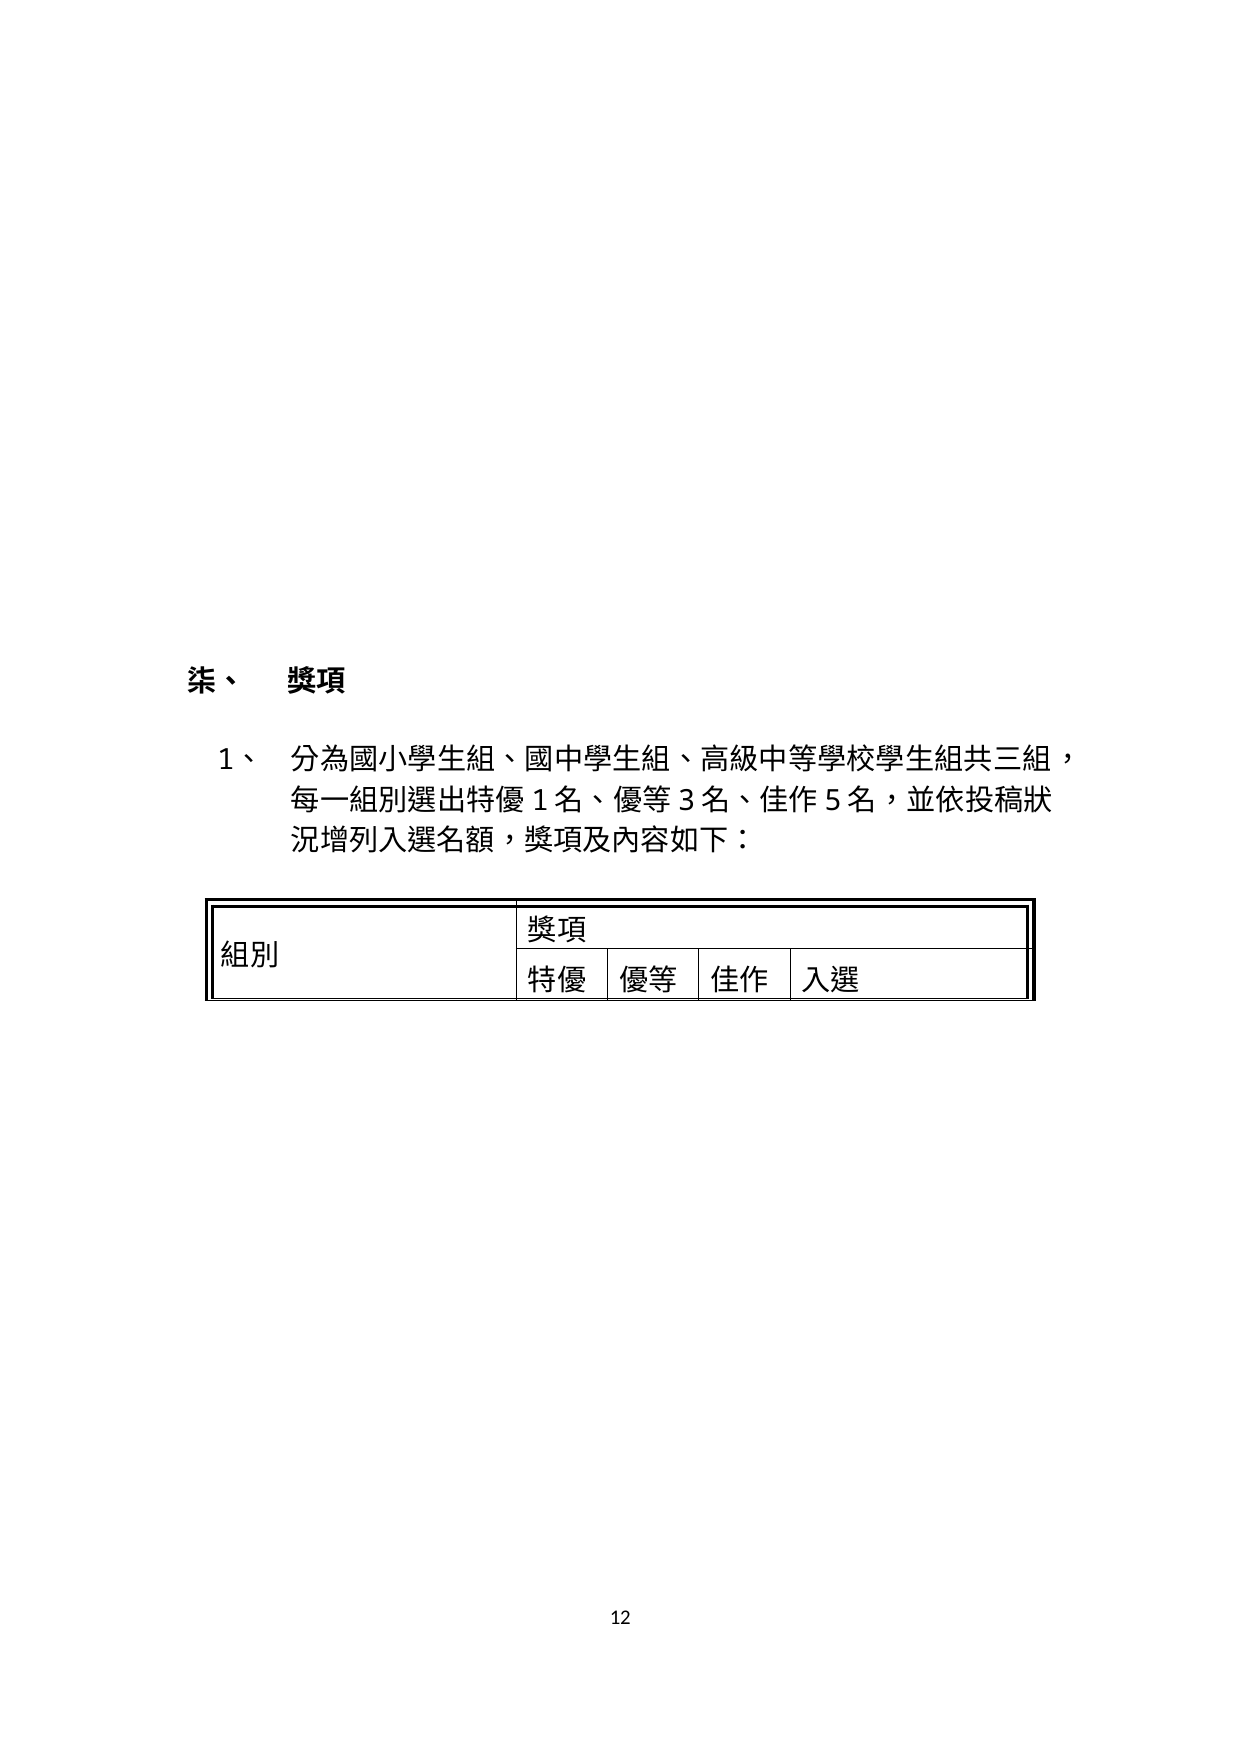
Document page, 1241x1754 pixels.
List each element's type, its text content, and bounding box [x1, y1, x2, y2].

table_header 獎項 [517, 901, 1031, 948]
list 分為國小學生組、國中學生組、高級中等學校學生組共三組，每一組別選出特優1名、優等3名、佳作5名，並依投稿狀況增列入選名額，獎項及內容如下： [217, 737, 1053, 859]
table_cell 入選 [791, 949, 1026, 998]
table_header 組別 [209, 901, 516, 998]
table_cell 優等 [608, 949, 698, 998]
list 獎項 [187, 659, 1053, 699]
table_cell 佳作 [699, 949, 790, 998]
table_cell 特優 [517, 949, 607, 998]
